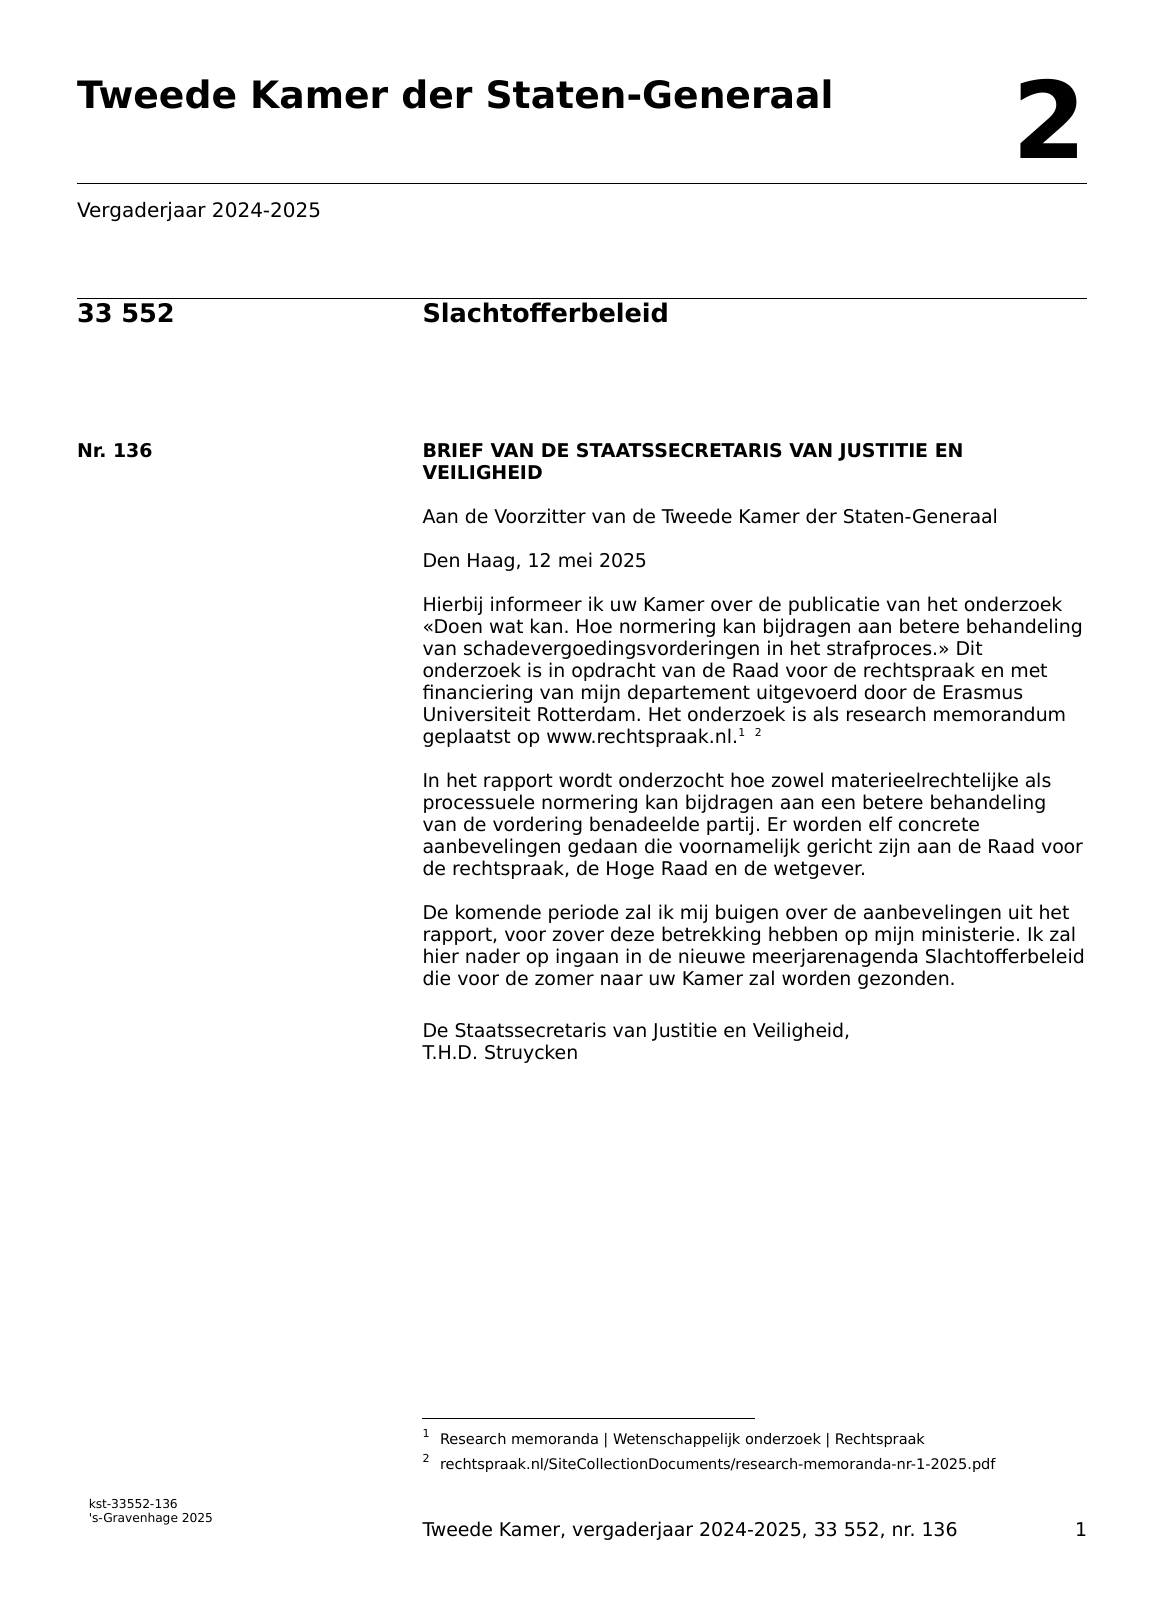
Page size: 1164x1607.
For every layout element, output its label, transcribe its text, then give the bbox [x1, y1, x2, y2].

table_header 2 [886, 59, 1087, 183]
text Research memoranda | Wetenschappelijk onderzoek | Rechtspraak [422, 1427, 1087, 1449]
table_cell Vergaderjaar 2024-2025 [77, 184, 1087, 298]
text Hierbij informeer ik uw Kamer over de publicatie van het onderzoek «Doen wat kan. Hoe normering kan bijdragen aan betere behandeling van schadevergoedingsvorderingen in het strafproces.» Dit onderzoek is in opdracht van de Raad voor de rechtspraak en met financiering van mijn departement uitgevoerd door de Erasmus Universiteit Rotterdam. Het onderzoek is als research memorandum geplaatst op www.rechtspraak.nl. [422, 594, 1087, 748]
subtitle Nr. 136 BRIEF VAN DE STAATSSECRETARIS VAN JUSTITIE EN VEILIGHEID [77, 440, 1087, 484]
text 's-Gravenhage 2025 [88, 1511, 323, 1525]
text Aan de Voorzitter van de Tweede Kamer der Staten-Generaal [422, 506, 1087, 528]
subtitle 33 552 Slachtofferbeleid [77, 299, 1087, 329]
text De komende periode zal ik mij buigen over de aanbevelingen uit het rapport, voor zover deze betrekking hebben op mijn ministerie. Ik zal hier nader op ingaan in de nieuwe meerjarenagenda Slachtofferbeleid die voor de zomer naar uw Kamer zal worden gezonden. [422, 902, 1087, 990]
table_header Tweede Kamer der Staten-Generaal [77, 59, 886, 183]
text In het rapport wordt onderzocht hoe zowel materieelrechtelijke als processuele normering kan bijdragen aan een betere behandeling van de vordering benadeelde partij. Er worden elf concrete aanbevelingen gedaan die voornamelijk gericht zijn aan de Raad voor de rechtspraak, de Hoge Raad en de wetgever. [422, 770, 1087, 880]
text De Staatssecretaris van Justitie en Veiligheid, T.H.D. Struycken [422, 1020, 1087, 1064]
text kst-33552-136 [88, 1497, 323, 1511]
text Den Haag, 12 mei 2025 [422, 550, 1087, 572]
text rechtspraak.nl/SiteCollectionDocuments/research-memoranda-nr-1-2025.pdf [422, 1452, 1087, 1474]
